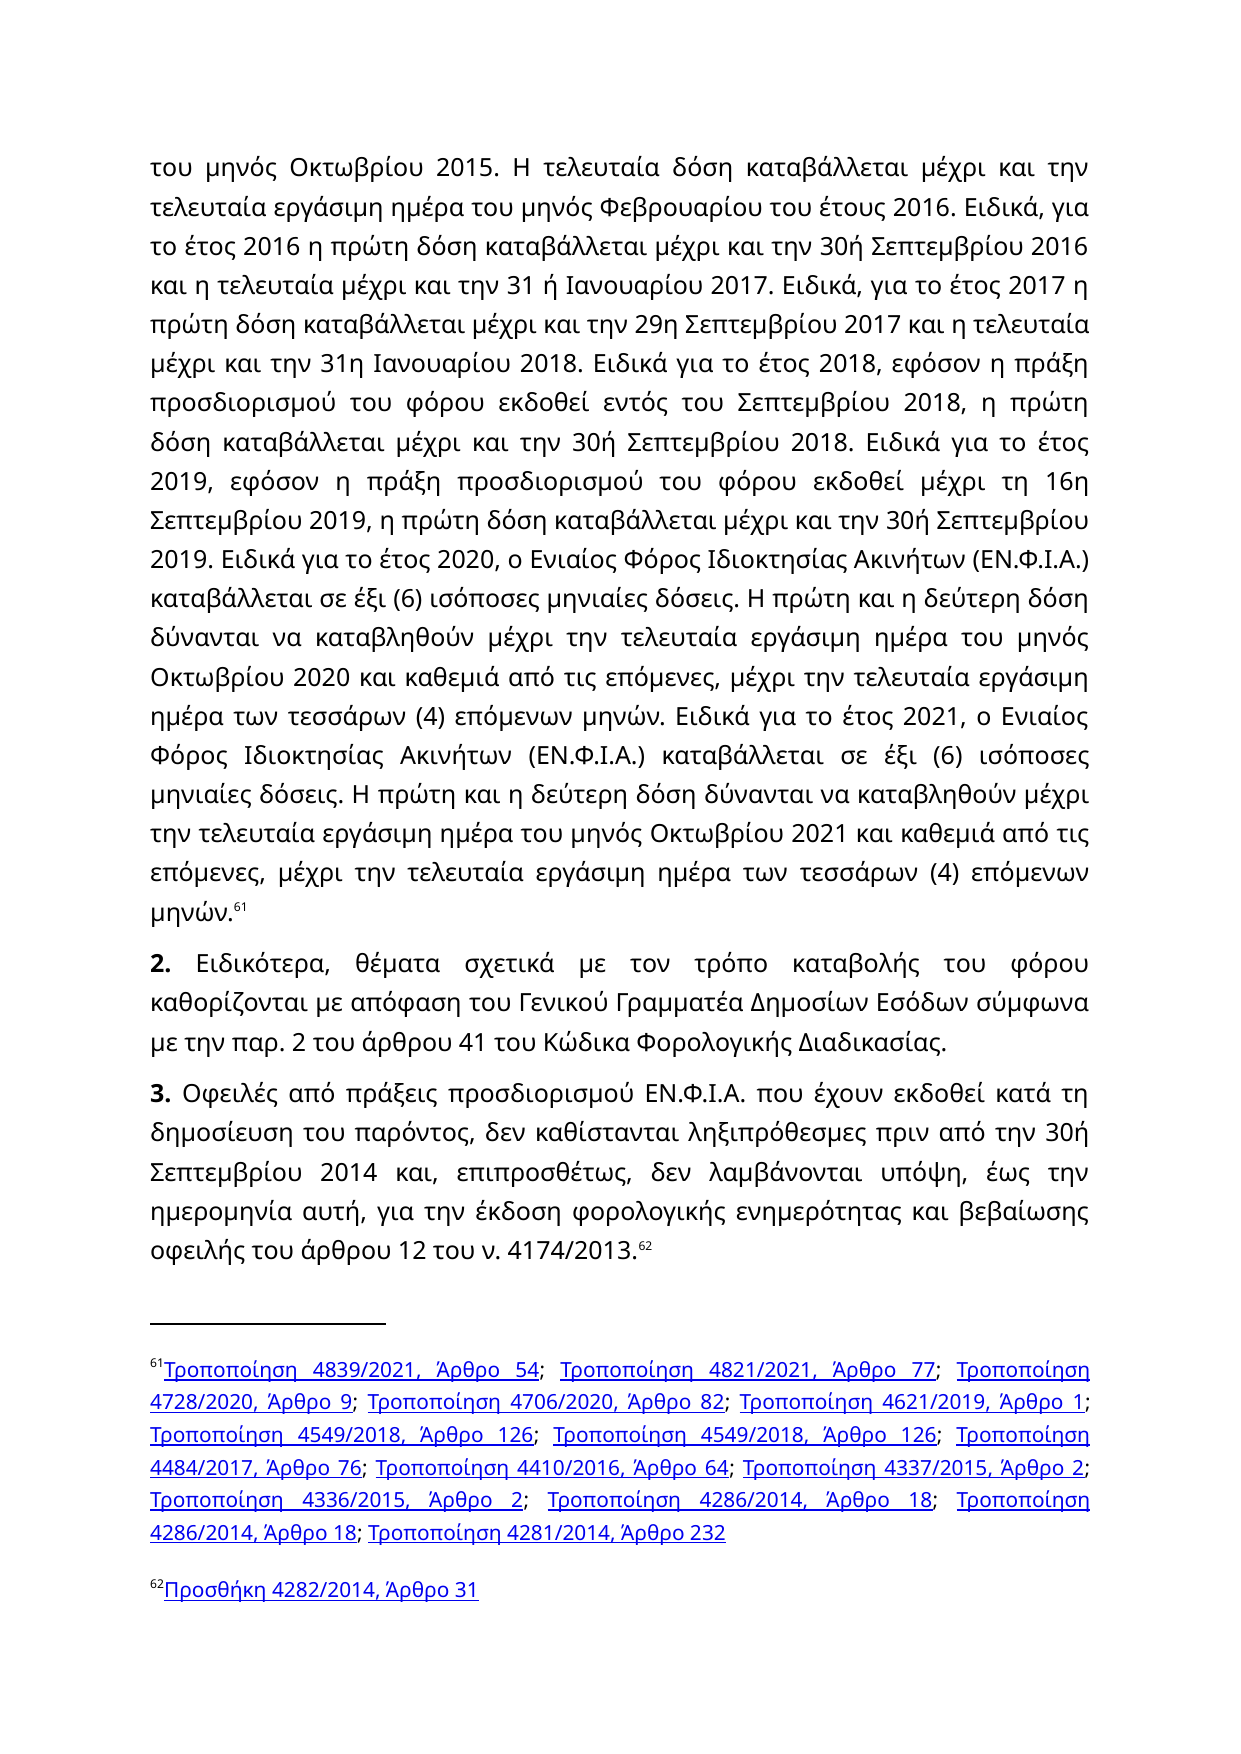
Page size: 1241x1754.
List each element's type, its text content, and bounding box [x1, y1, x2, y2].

text Τροποποίηση 4839/2021, Άρθρο 54; Τροποποίηση 4821/2021, Άρθρο 77; Τροποποίηση 4728/2020, Άρθρο 9; Τροποποίηση 4706/2020, Άρθρο 82; Τροποποίηση 4621/2019, Άρθρο 1; Τροποποίηση 4549/2018, Άρθρο 126; Τροποποίηση 4549/2018, Άρθρο 126; Τροποποίηση 4484/2017, Άρθρο 76; Τροποποίηση 4410/2016, Άρθρο 64; Τροποποίηση 4337/2015, Άρθρο 2; Τροποποίηση 4336/2015, Άρθρο 2; Τροποποίηση 4286/2014, Άρθρο 18; Τροποποίηση 4286/2014, Άρθρο 18; Τροποποίηση 4281/2014, Άρθρο 232 [150, 1355, 1090, 1546]
text του μηνός Οκτωβρίου 2015. Η τελευταία δόση καταβάλλεται μέχρι και την τελευταία εργάσιμη ημέρα του μηνός Φεβρουαρίου του έτους 2016. Ειδικά, για το έτος 2016 η πρώτη δόση καταβάλλεται μέχρι και την 30ή Σεπτεμβρίου 2016 και η τελευταία μέχρι και την 31 ή Ιανουαρίου 2017. Ειδικά, για το έτος 2017 η πρώτη δόση καταβάλλεται µέχρι και την 29η Σεπτεµβρίου 2017 και η τελευταία µέχρι και την 31η Ιανουαρίου 2018. Ειδικά για το έτος 2018, εφόσον η πράξη προσδιορισμού του φόρου εκδοθεί εντός του Σεπτεμβρίου 2018, η πρώτη δόση καταβάλλεται μέχρι και την 30ή Σεπτεμβρίου 2018. Ειδικά για το έτος 2019, εφόσον η πράξη προσδιορισμού του φόρου εκδοθεί μέχρι τη 16η Σεπτεμβρίου 2019, η πρώτη δόση καταβάλλεται μέχρι και την 30ή Σεπτεμβρίου 2019. Ειδικά για το έτος 2020, ο Ενιαίος Φόρος Ιδιοκτησίας Ακινήτων (ΕΝ.Φ.Ι.Α.) καταβάλλεται σε έξι (6) ισόποσες μηνιαίες δόσεις. Η πρώτη και η δεύτερη δόση δύνανται να καταβληθούν μέχρι την τελευταία εργάσιμη ημέρα του μηνός Οκτωβρίου 2020 και καθεμιά από τις επόμενες, μέχρι την τελευταία εργάσιμη ημέρα των τεσσάρων (4) επόμενων μηνών. Ειδικά για το έτος 2021, ο Ενιαίος Φόρος Ιδιοκτησίας Ακινήτων (ΕΝ.Φ.Ι.Α.) καταβάλλεται σε έξι (6) ισόποσες μηνιαίες δόσεις. Η πρώτη και η δεύτερη δόση δύνανται να καταβληθούν μέχρι την τελευταία εργάσιμη ημέρα του μηνός Οκτωβρίου 2021 και καθεμιά από τις επόμενες, μέχρι την τελευταία εργάσιμη ημέρα των τεσσάρων (4) επόμενων μηνών. [150, 150, 1090, 928]
text 3. Οφειλές από πράξεις προσδιορισµού ΕΝ.Φ.Ι.Α. που έχουν εκδοθεί κατά τη δηµοσίευση του παρόντος, δεν καθίστανται ληξιπρόθεσµες πριν από την 30ή Σεπτεµβρίου 2014 και, επιπροσθέτως, δεν λαµβάνονται υπόψη, έως την ηµεροµηνία αυτή, για την έκδοση φορολογικής ενηµερότητας και βεβαίωσης οφειλής του άρθρου 12 του ν. 4174/2013. [150, 1076, 1090, 1267]
text 2. Ειδικότερα, θέματα σχετικά με τον τρόπο καταβολής του φόρου καθορίζονται με απόφαση του Γενικού Γραμματέα Δημοσίων Εσόδων σύμφωνα με την παρ. 2 του άρθρου 41 του Κώδικα Φορολογικής Διαδικασίας. [150, 946, 1090, 1058]
text Προσθήκη 4282/2014, Άρθρο 31 [150, 1576, 1090, 1604]
